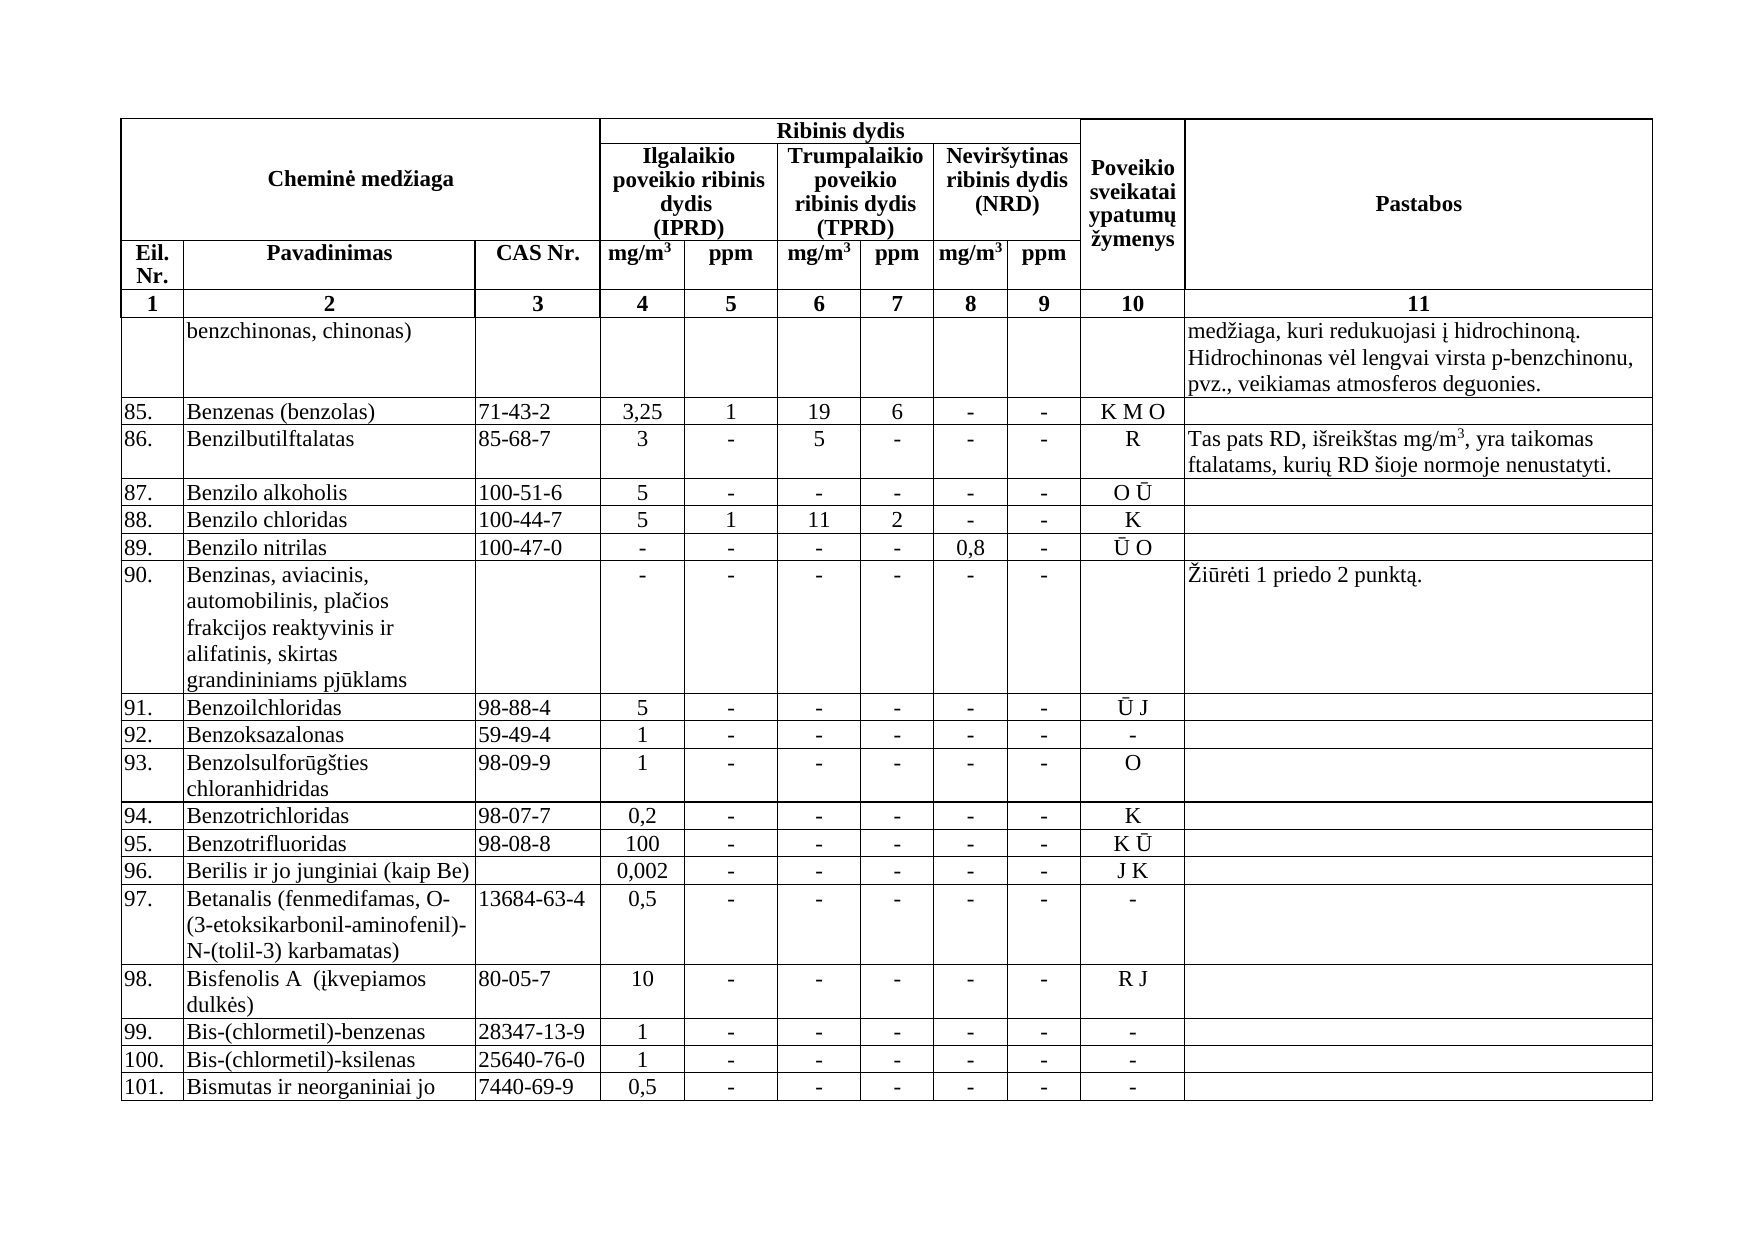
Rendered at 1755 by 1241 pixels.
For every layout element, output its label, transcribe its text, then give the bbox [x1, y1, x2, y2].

table_cell 6 [778, 290, 860, 317]
table_cell 91. [122, 694, 183, 720]
table_cell - [778, 694, 860, 720]
table_cell - [934, 965, 1007, 1017]
table_cell 0,5 [601, 1073, 684, 1099]
table_cell 10 [1081, 290, 1184, 317]
table_cell - [778, 749, 860, 801]
table_cell 93. [122, 749, 183, 801]
table_cell - [934, 749, 1007, 801]
table_cell 2 [184, 290, 474, 317]
table_cell 8 [934, 290, 1007, 317]
table_cell Benzotrichloridas [184, 803, 475, 829]
table_cell - [685, 721, 777, 748]
table_cell 100. [122, 1046, 183, 1072]
table_cell - [685, 885, 777, 964]
table_cell 3,25 [601, 398, 684, 424]
table_cell - [861, 749, 933, 801]
table_cell - [934, 721, 1007, 748]
table_cell [778, 318, 860, 397]
table_cell mg/m3 [601, 241, 684, 289]
table_cell Neviršytinas ribinis dydis (NRD) [934, 144, 1080, 240]
table_cell 89. [122, 534, 183, 560]
table_cell - [1081, 721, 1184, 748]
table_cell - [778, 479, 860, 505]
table_cell - [1081, 1046, 1184, 1072]
table_cell - [861, 1046, 933, 1072]
table_cell - [1008, 857, 1080, 883]
table_cell 100-51-6 [476, 479, 600, 505]
table_cell [1185, 885, 1652, 964]
table_cell - [861, 425, 933, 478]
table_cell Betanalis (fenmedifamas, O-(3-etoksikarbonil-aminofenil)-N-(tolil-3) karbamatas) [184, 885, 475, 964]
table_cell 0,2 [601, 803, 684, 829]
table_cell 97. [122, 885, 183, 964]
table_cell - [1008, 749, 1080, 801]
table_cell - [934, 1073, 1007, 1099]
table_cell [601, 318, 684, 397]
table_cell - [934, 857, 1007, 883]
table_cell - [685, 830, 777, 856]
table_cell [122, 318, 183, 397]
table_cell - [861, 561, 933, 693]
table_cell Pavadinimas [184, 241, 474, 289]
table_cell 1 [601, 1019, 684, 1045]
table_cell - [934, 1046, 1007, 1072]
table_cell - [861, 1073, 933, 1099]
table_cell 96. [122, 857, 183, 883]
table_cell 7 [861, 290, 933, 317]
table_cell 80-05-7 [476, 965, 600, 1017]
table_cell [1081, 561, 1184, 693]
table_cell 9 [1008, 290, 1080, 317]
table_cell - [1008, 1046, 1080, 1072]
table_cell 6 [861, 398, 933, 424]
table_cell - [778, 885, 860, 964]
table_cell - [861, 803, 933, 829]
table_cell - [1008, 965, 1080, 1017]
table_cell 10 [601, 965, 684, 1017]
table_cell - [1008, 479, 1080, 505]
table_header Poveikio sveikatai ypatumų žymenys [1081, 120, 1184, 289]
table_cell Benzoksazalonas [184, 721, 475, 748]
table_cell Benzoilchloridas [184, 694, 475, 720]
table_cell [1185, 479, 1652, 505]
table_cell 0,002 [601, 857, 684, 883]
table_cell K M O [1081, 398, 1184, 424]
table_cell - [934, 479, 1007, 505]
table_cell 3 [476, 290, 599, 317]
table_cell K [1081, 506, 1184, 533]
table_cell Ū J [1081, 694, 1184, 720]
table_cell 11 [1185, 290, 1652, 317]
table_cell [1185, 830, 1652, 856]
table_cell 99. [122, 1019, 183, 1045]
table_cell 1 [685, 398, 777, 424]
table_cell - [685, 694, 777, 720]
table_cell - [1008, 561, 1080, 693]
table_cell - [934, 318, 1007, 397]
table_cell ppm [1008, 241, 1080, 289]
table_cell - [778, 965, 860, 1017]
table_cell - [1008, 803, 1080, 829]
table_cell 25640-76-0 [476, 1046, 600, 1072]
table_cell Bismutas ir neorganiniai jo [184, 1073, 475, 1099]
table_cell benzchinonas, chinonas) [184, 318, 475, 397]
table_cell [1185, 694, 1652, 720]
table_cell - [778, 830, 860, 856]
table_cell [1185, 721, 1652, 748]
table_cell 98-07-7 [476, 803, 600, 829]
table_cell [1185, 965, 1652, 1017]
table_cell - [778, 1019, 860, 1045]
table_cell - [1008, 506, 1080, 533]
table_cell [476, 318, 600, 397]
table_cell [1185, 506, 1652, 533]
table_cell 94. [122, 803, 183, 829]
table_cell - [685, 479, 777, 505]
table_cell - [934, 830, 1007, 856]
table_cell O [1081, 749, 1184, 801]
table_cell Benzilbutilftalatas [184, 425, 475, 478]
table_cell - [1008, 1019, 1080, 1045]
table_cell - [1008, 721, 1080, 748]
table_cell [1185, 398, 1652, 424]
table_cell 0,8 [934, 534, 1007, 560]
table_cell - [934, 425, 1007, 478]
table_cell [1185, 1019, 1652, 1045]
table_cell - [778, 1073, 860, 1099]
table_cell 2 [861, 506, 933, 533]
table_cell 92. [122, 721, 183, 748]
table_cell Berilis ir jo junginiai (kaip Be) [184, 857, 475, 883]
table_cell 1 [601, 1046, 684, 1072]
table_cell - [934, 694, 1007, 720]
table_cell - [601, 561, 684, 693]
table_cell - [861, 479, 933, 505]
table_cell Žiūrėti 1 priedo 2 punktą. [1185, 561, 1652, 693]
table_cell - [1008, 318, 1080, 397]
table_cell 59-49-4 [476, 721, 600, 748]
table_cell 3 [601, 425, 684, 478]
table_cell - [778, 1046, 860, 1072]
table_cell 100 [601, 830, 684, 856]
table_cell R [1081, 425, 1184, 478]
table_cell - [685, 749, 777, 801]
table_cell - [778, 721, 860, 748]
table_cell 5 [601, 479, 684, 505]
table_cell [1185, 749, 1652, 801]
table_cell [476, 561, 600, 693]
table_cell mg/m3 [778, 241, 860, 289]
table_cell - [685, 1046, 777, 1072]
table_cell 100-44-7 [476, 506, 600, 533]
table_cell 4 [601, 290, 684, 317]
table_cell 98. [122, 965, 183, 1017]
table_cell 1 [601, 721, 684, 748]
table_cell - [1008, 694, 1080, 720]
table_cell Bis-(chlormetil)-ksilenas [184, 1046, 475, 1072]
table_cell - [1081, 885, 1184, 964]
table_cell - [685, 561, 777, 693]
table_cell 95. [122, 830, 183, 856]
table_cell [1185, 803, 1652, 829]
table_cell Bisfenolis A (įkvepiamos dulkės) [184, 965, 475, 1017]
table_cell 1 [122, 290, 183, 317]
table_cell - [861, 721, 933, 748]
table_cell 1 [601, 749, 684, 801]
table_cell - [685, 857, 777, 883]
table_header Ribinis dydis [601, 119, 1080, 143]
table_cell Tas pats RD, išreikštas mg/m3, yra taikomas ftalatams, kurių RD šioje normoje nenustatyti. [1185, 425, 1652, 478]
table_cell K Ū [1081, 830, 1184, 856]
table_cell 101. [122, 1073, 183, 1099]
table_cell 87. [122, 479, 183, 505]
table_cell 85. [122, 398, 183, 424]
table_cell Bis-(chlormetil)-benzenas [184, 1019, 475, 1045]
table_cell 85-68-7 [476, 425, 600, 478]
table_cell 5 [601, 506, 684, 533]
table_cell - [1008, 830, 1080, 856]
table_cell - [861, 1019, 933, 1045]
table_cell Benzilo alkoholis [184, 479, 475, 505]
table_cell mg/m3 [934, 241, 1007, 289]
table_cell 98-08-8 [476, 830, 600, 856]
table_cell Eil. Nr. [122, 241, 183, 289]
table_cell - [861, 534, 933, 560]
table_cell 28347-13-9 [476, 1019, 600, 1045]
table_cell ppm [861, 241, 933, 289]
table_cell 98-88-4 [476, 694, 600, 720]
table_header Cheminė medžiaga [122, 119, 599, 240]
table_cell Ilgalaikio poveikio ribinis dydis (IPRD) [601, 144, 777, 240]
table_cell Benzotrifluoridas [184, 830, 475, 856]
table_cell medžiaga, kuri redukuojasi į hidrochinoną. Hidrochinonas vėl lengvai virsta p-benzchinonu, pvz., veikiamas atmosferos deguonies. [1185, 318, 1652, 397]
table_cell - [685, 965, 777, 1017]
table_cell 5 [685, 290, 777, 317]
table_cell - [1008, 398, 1080, 424]
table_cell [1185, 1046, 1652, 1072]
table_cell [861, 318, 933, 397]
table_cell 19 [778, 398, 860, 424]
table_cell - [685, 425, 777, 478]
table_cell [1185, 1073, 1652, 1099]
table_cell - [934, 1019, 1007, 1045]
table_cell - [861, 857, 933, 883]
table_cell - [1081, 1019, 1184, 1045]
table_header Pastabos [1186, 120, 1652, 289]
table_cell [685, 318, 777, 397]
table_cell R J [1081, 965, 1184, 1017]
table_cell - [1008, 885, 1080, 964]
table_cell - [1081, 1073, 1184, 1099]
table_cell - [934, 803, 1007, 829]
table_cell O Ū [1081, 479, 1184, 505]
table_cell [1081, 318, 1184, 397]
table_cell Benzinas, aviacinis, automobilinis, plačios frakcijos reaktyvinis ir alifatinis, skirtas grandininiams pjūklams [184, 561, 475, 693]
table_cell 5 [601, 694, 684, 720]
table_cell - [1008, 534, 1080, 560]
table_cell Ū O [1081, 534, 1184, 560]
table_cell J K [1081, 857, 1184, 883]
table_cell CAS Nr. [476, 241, 599, 289]
table_cell 0,5 [601, 885, 684, 964]
table_cell - [685, 1073, 777, 1099]
table_cell - [778, 857, 860, 883]
table_cell 1 [685, 506, 777, 533]
table_cell 13684-63-4 [476, 885, 600, 964]
table_cell - [861, 830, 933, 856]
table_cell - [778, 534, 860, 560]
table_cell - [685, 534, 777, 560]
table_cell - [1008, 1073, 1080, 1099]
table_cell 90. [122, 561, 183, 693]
table_cell K [1081, 803, 1184, 829]
table_cell Benzolsulforūgšties chloranhidridas [184, 749, 475, 801]
table_cell 98-09-9 [476, 749, 600, 801]
table_cell 86. [122, 425, 183, 478]
table_cell - [778, 803, 860, 829]
table_cell - [861, 965, 933, 1017]
table_cell - [778, 561, 860, 693]
table_cell [476, 857, 600, 883]
table_cell - [861, 885, 933, 964]
table_cell - [601, 534, 684, 560]
table_cell [1185, 857, 1652, 883]
table_cell Trumpalaikio poveikio ribinis dydis (TPRD) [778, 144, 933, 240]
table_cell Benzilo chloridas [184, 506, 475, 533]
table_cell ppm [685, 241, 777, 289]
table_cell - [685, 803, 777, 829]
table_cell 5 [778, 425, 860, 478]
table_cell - [934, 398, 1007, 424]
table_cell - [861, 694, 933, 720]
table_cell 88. [122, 506, 183, 533]
table_cell Benzilo nitrilas [184, 534, 475, 560]
table_cell 11 [778, 506, 860, 533]
table_cell 71-43-2 [476, 398, 600, 424]
table_cell - [934, 506, 1007, 533]
table_cell - [685, 1019, 777, 1045]
table_cell 7440-69-9 [476, 1073, 600, 1099]
table_cell - [1008, 425, 1080, 478]
table_cell [1185, 534, 1652, 560]
table_cell - [934, 885, 1007, 964]
table_cell 100-47-0 [476, 534, 600, 560]
table_cell Benzenas (benzolas) [184, 398, 475, 424]
table_cell - [934, 561, 1007, 693]
